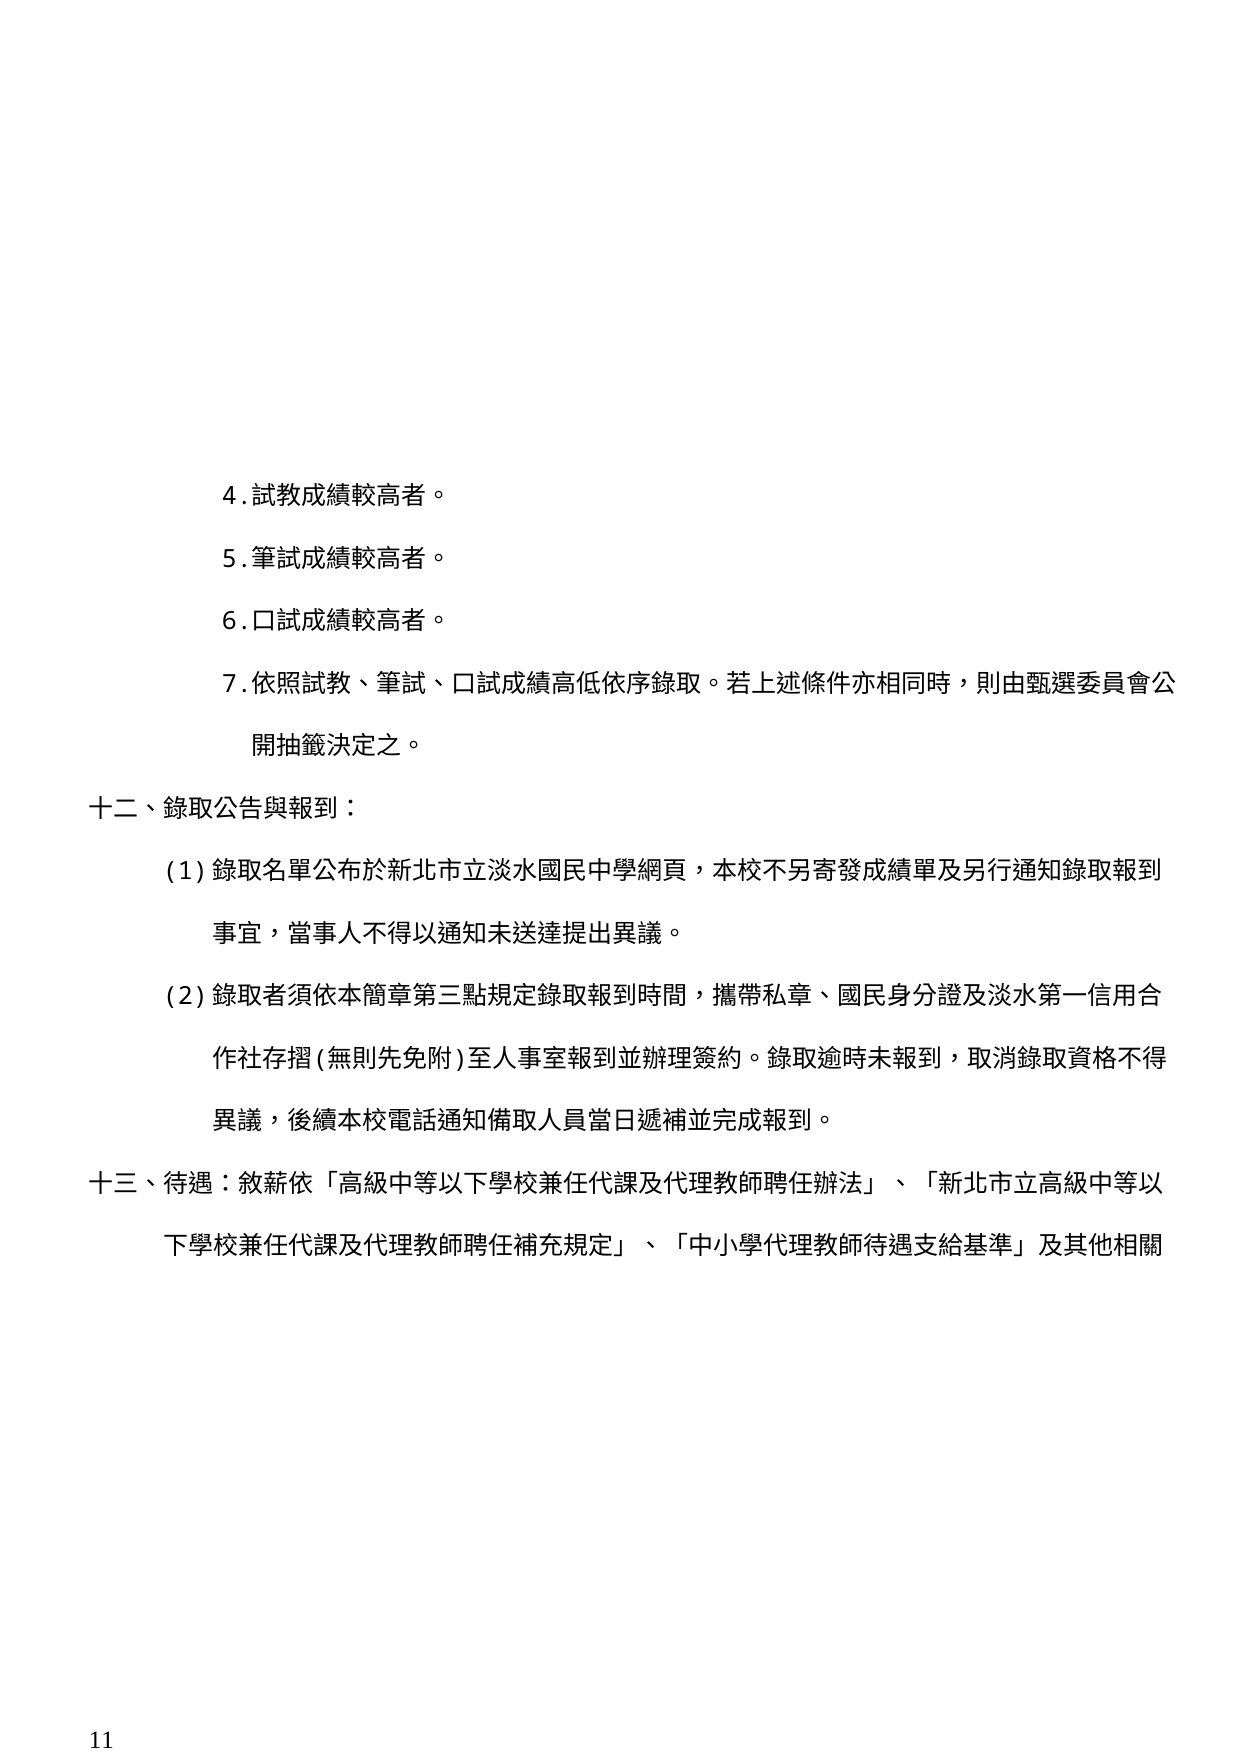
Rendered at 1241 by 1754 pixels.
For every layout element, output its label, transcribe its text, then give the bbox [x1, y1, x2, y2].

text 5.筆試成績較高者。 [89, 514, 1181, 577]
list 錄取名單公布於新北市立淡水國民中學網頁，本校不另寄發成績單及另行通知錄取報到事宜，當事人不得以通知未送達提出異議。 [163, 827, 1181, 952]
text 4.試教成績較高者。 [89, 452, 1181, 514]
text 開抽籤決定之。 [214, 702, 1181, 764]
text 6.口試成績較高者。 [89, 577, 1181, 639]
text 十三、待遇：敘薪依「高級中等以下學校兼任代課及代理教師聘任辦法」、「新北市立高級中等以下學校兼任代課及代理教師聘任補充規定」、「中小學代理教師待遇支給基準」及其他相關 [89, 1139, 1181, 1264]
text 7.依照試教、筆試、口試成績高低依序錄取。若上述條件亦相同時，則由甄選委員會公 [214, 639, 1181, 702]
text 十二、錄取公告與報到： [89, 764, 1181, 827]
list 錄取者須依本簡章第三點規定錄取報到時間，攜帶私章、國民身分證及淡水第一信用合作社存摺(無則先免附)至人事室報到並辦理簽約。錄取逾時未報到，取消錄取資格不得異議，後續本校電話通知備取人員當日遞補並完成報到。 [163, 952, 1181, 1139]
